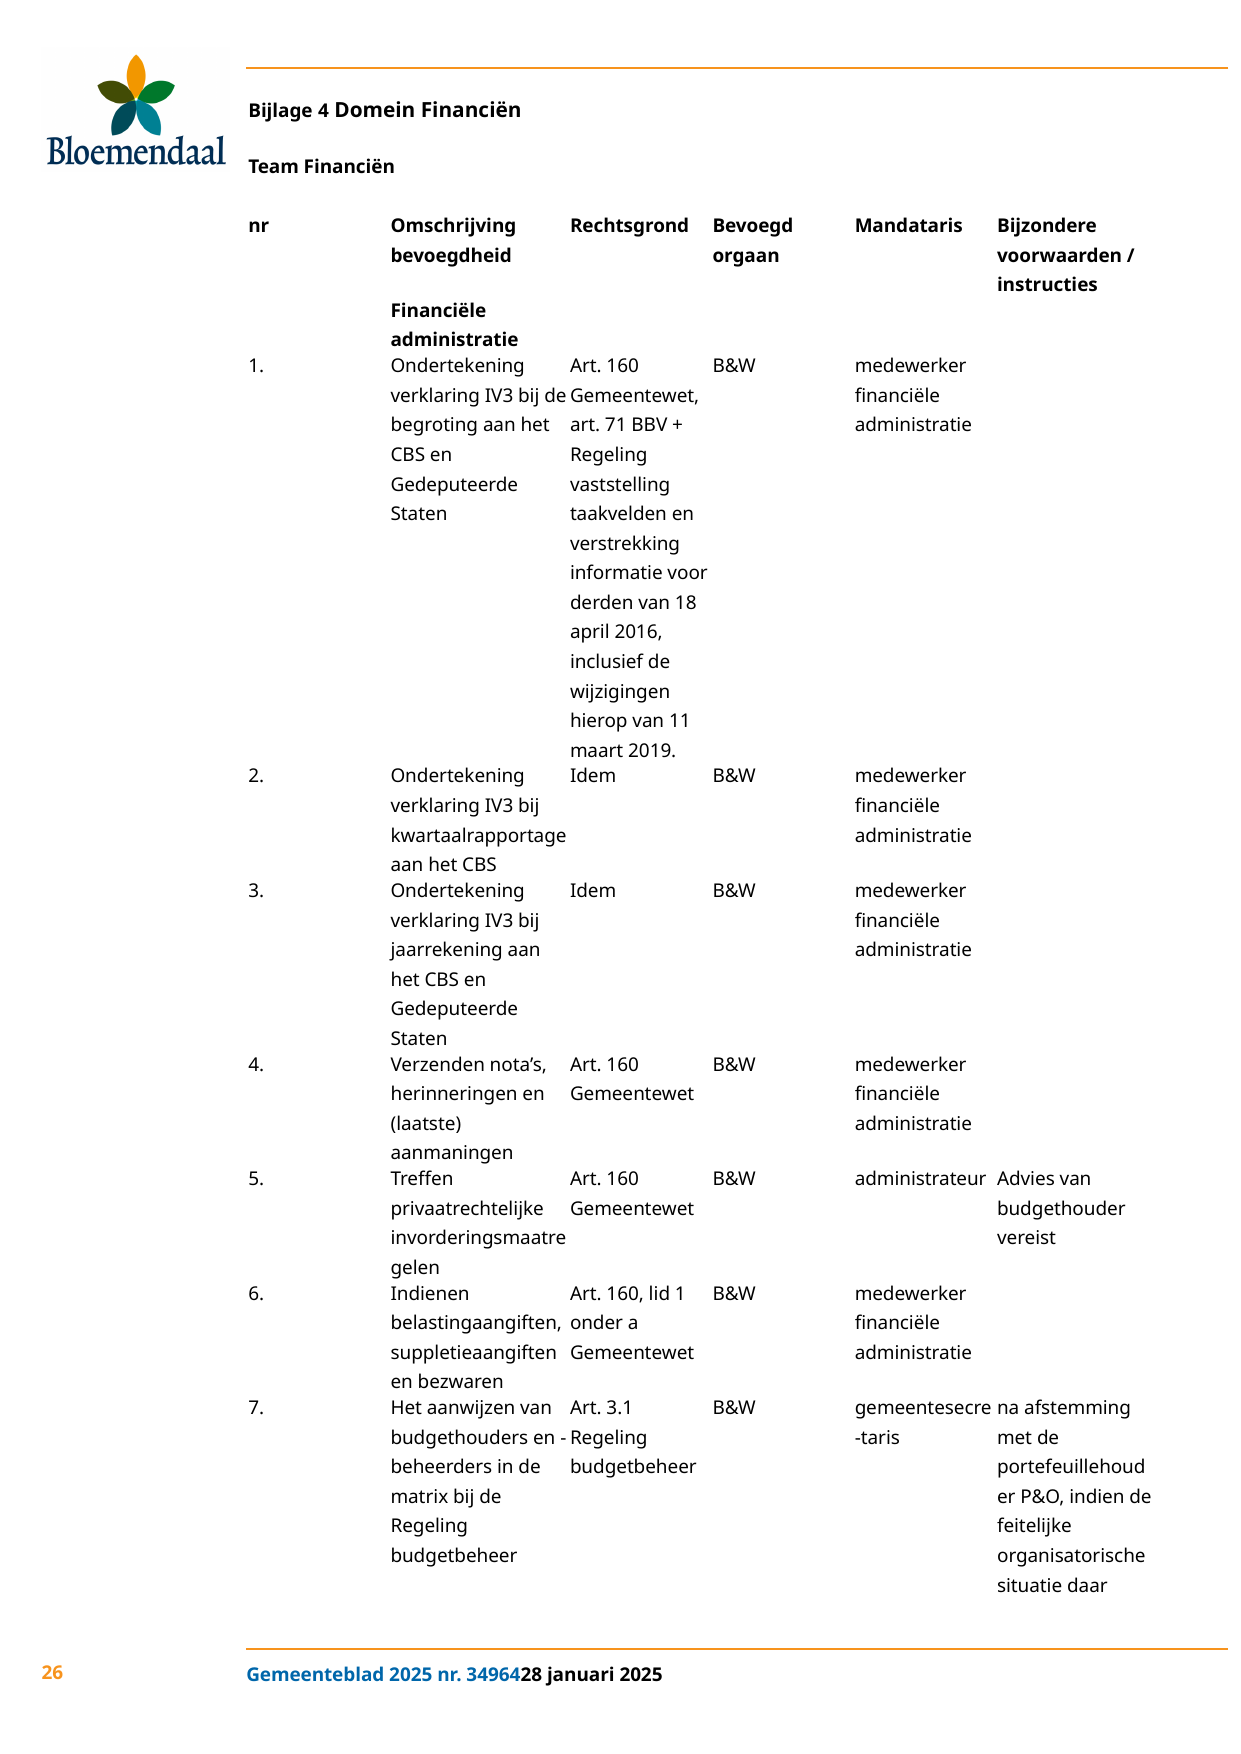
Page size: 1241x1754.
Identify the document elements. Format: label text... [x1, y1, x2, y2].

table_cell B&W [712, 1394, 854, 1597]
table_cell 1. [248, 353, 390, 763]
table_header Omschrijving bevoegdheid [390, 212, 570, 297]
table_cell Verzenden nota’s, herinneringen en (laatste) aanmaningen [390, 1051, 570, 1165]
table_cell Art. 160 Gemeentewet, art. 71 BBV + Regeling vaststelling taakvelden en verstrekking informatie voor derden van 18 april 2016, inclusief de wijzigingen hierop van 11 maart 2019. [570, 353, 712, 763]
table_header nr [248, 212, 390, 297]
table_header Mandataris [855, 212, 997, 297]
table_cell Treffen privaatrechtelijke invorderingsmaatregelen [390, 1165, 570, 1280]
table_cell gemeentesecre-taris [855, 1394, 997, 1597]
table_cell Advies van budgethouder vereist [997, 1165, 1152, 1280]
table_cell [997, 353, 1152, 763]
table_cell [997, 297, 1152, 352]
table_cell medewerker financiële administratie [855, 1280, 997, 1394]
table_cell 3. [248, 877, 390, 1051]
text Bijlage 4 Domein Financiën [248, 95, 1152, 123]
table_cell B&W [712, 353, 854, 763]
table_cell B&W [712, 1165, 854, 1280]
table_cell Indienen belastingaangiften, suppletieaangiften en bezwaren [390, 1280, 570, 1394]
table_cell Ondertekening verklaring IV3 bij jaarrekening aan het CBS en Gedeputeerde Staten [390, 877, 570, 1051]
table_cell administrateur [855, 1165, 997, 1280]
text Team Financiën [248, 153, 1152, 179]
table_cell B&W [712, 877, 854, 1051]
table_cell 2. [248, 763, 390, 877]
picture [41, 47, 231, 172]
table_cell 5. [248, 1165, 390, 1280]
table_cell 7. [248, 1394, 390, 1597]
table_cell [997, 1051, 1152, 1165]
table_cell [997, 877, 1152, 1051]
table_cell [712, 297, 854, 352]
table_cell medewerker financiële administratie [855, 877, 997, 1051]
table_cell Art. 160 Gemeentewet [570, 1051, 712, 1165]
table_cell 4. [248, 1051, 390, 1165]
table_cell Idem [570, 877, 712, 1051]
table_cell [997, 763, 1152, 877]
table_cell Art. 3.1 Regeling budgetbeheer [570, 1394, 712, 1597]
table_cell medewerker financiële administratie [855, 1051, 997, 1165]
table_cell B&W [712, 1051, 854, 1165]
table_cell medewerker financiële administratie [855, 763, 997, 877]
table_cell B&W [712, 763, 854, 877]
table_cell [248, 297, 390, 352]
table_cell [855, 297, 997, 352]
table_cell Ondertekening verklaring IV3 bij de begroting aan het CBS en Gedeputeerde Staten [390, 353, 570, 763]
table_cell 6. [248, 1280, 390, 1394]
table_cell [570, 297, 712, 352]
table_cell Idem [570, 763, 712, 877]
table_header Bijzondere voorwaarden / instructies [997, 212, 1152, 297]
table_cell Art. 160, lid 1 onder a Gemeentewet [570, 1280, 712, 1394]
table_cell B&W [712, 1280, 854, 1394]
table_cell na afstemming met de portefeuillehouder P&O, indien de feitelijke organisatorische situatie daar [997, 1394, 1152, 1597]
table_cell medewerker financiële administratie [855, 353, 997, 763]
table_cell Financiële administratie [390, 297, 570, 352]
table_cell [997, 1280, 1152, 1394]
table_cell Het aanwijzen van budgethouders en -beheerders in de matrix bij de Regeling budgetbeheer [390, 1394, 570, 1597]
table_cell Art. 160 Gemeentewet [570, 1165, 712, 1280]
table_header Bevoegd orgaan [712, 212, 854, 297]
table_header Rechtsgrond [570, 212, 712, 297]
table_cell Ondertekening verklaring IV3 bij kwartaalrapportage aan het CBS [390, 763, 570, 877]
